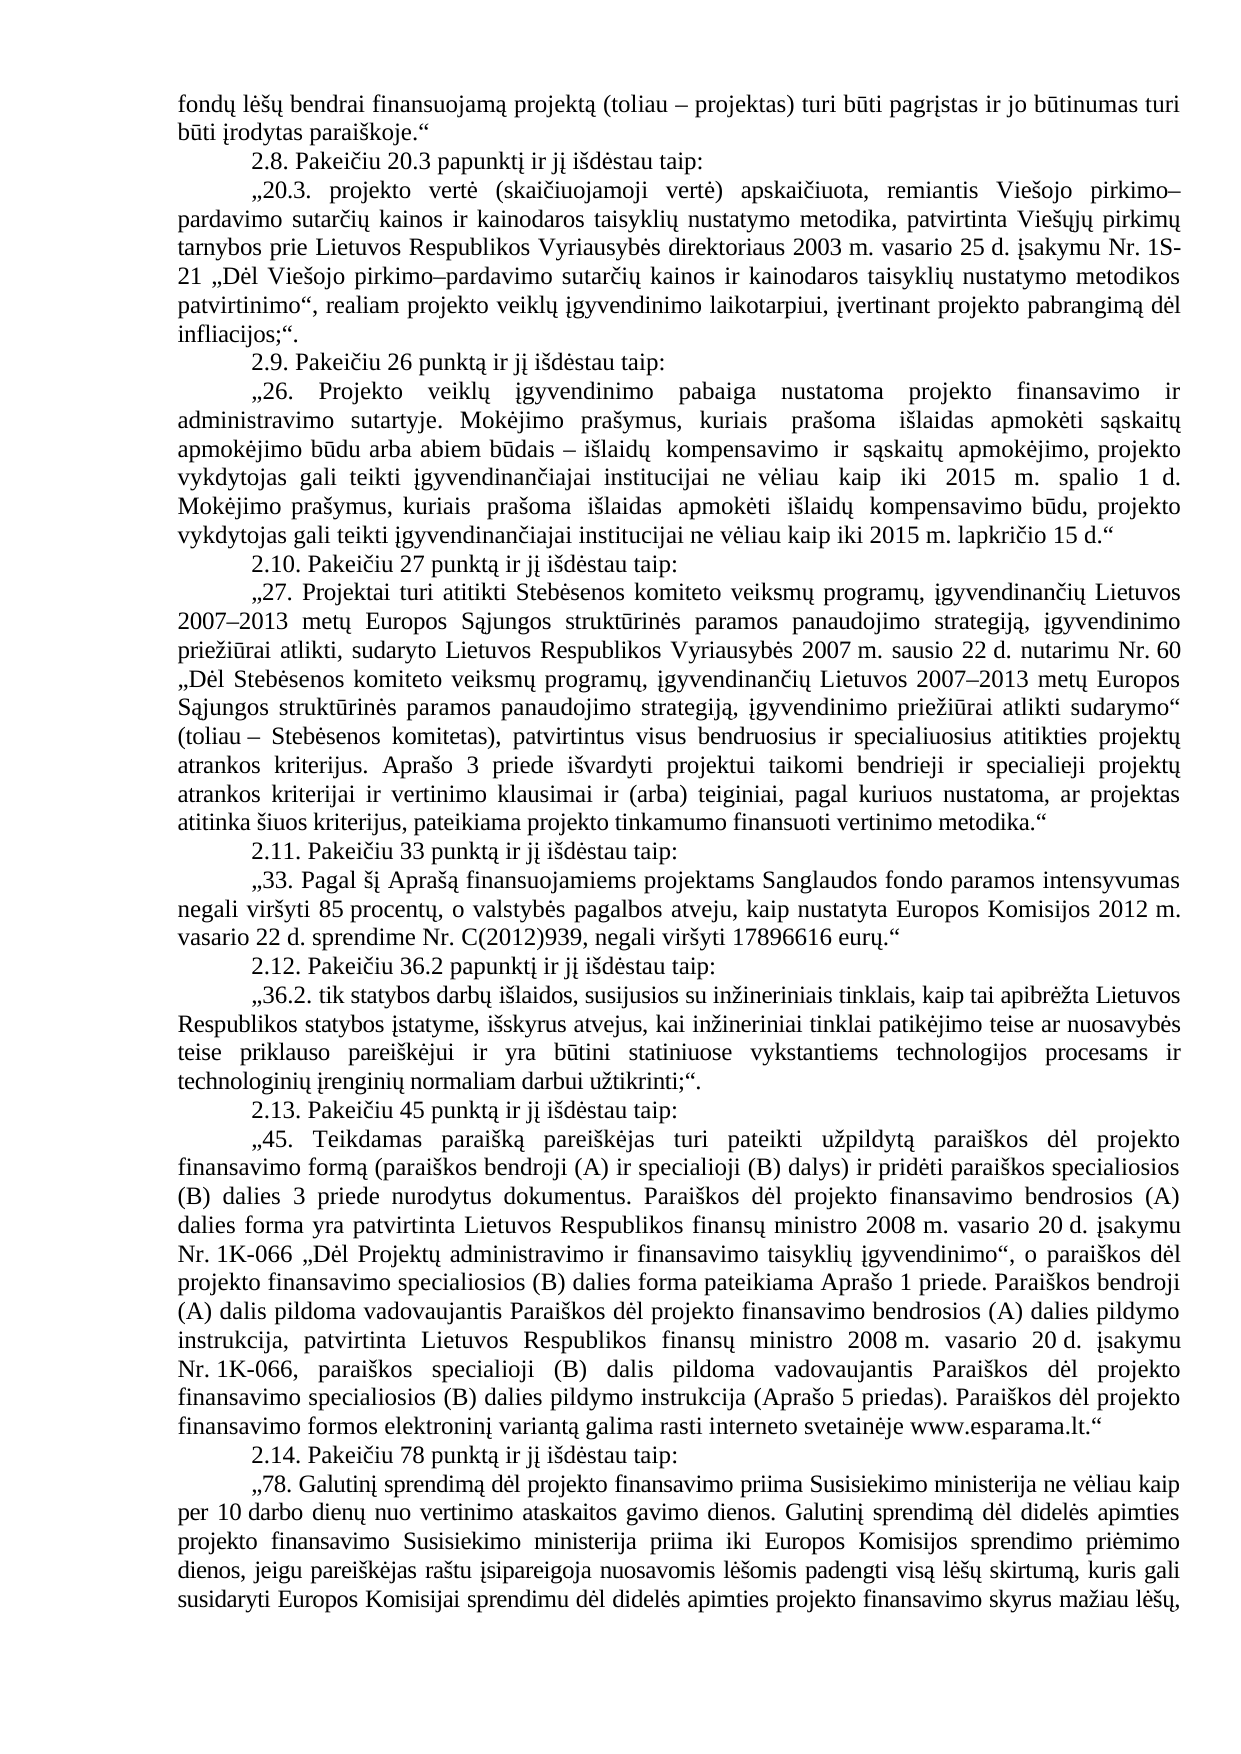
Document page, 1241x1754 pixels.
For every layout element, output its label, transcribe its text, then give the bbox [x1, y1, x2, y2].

text „45. Teikdamas paraišką pareiškėjas turi pateikti užpildytą paraiškos dėl projekto finansavimo formą (paraiškos bendroji (A) ir specialioji (B) dalys) ir pridėti paraiškos specialiosios (B) dalies 3 priede nurodytus dokumentus. Paraiškos dėl projekto finansavimo bendrosios (A) dalies forma yra patvirtinta Lietuvos Respublikos finansų ministro 2008 m. vasario 20 d. įsakymu Nr. 1K-066 „Dėl Projektų administravimo ir finansavimo taisyklių įgyvendinimo“, o paraiškos dėl projekto finansavimo specialiosios (B) dalies forma pateikiama Aprašo 1 priede. Paraiškos bendroji (A) dalis pildoma vadovaujantis Paraiškos dėl projekto finansavimo bendrosios (A) dalies pildymo instrukcija, patvirtinta Lietuvos Respublikos finansų ministro 2008 m. vasario 20 d. įsakymu Nr. 1K-066, paraiškos specialioji (B) dalis pildoma vadovaujantis Paraiškos dėl projekto finansavimo specialiosios (B) dalies pildymo instrukcija (Aprašo 5 priedas). Paraiškos dėl projekto finansavimo formos elektroninį variantą galima rasti interneto svetainėje www.esparama.lt.“ [177, 1124, 1181, 1440]
text „26. Projekto veiklų įgyvendinimo pabaiga nustatoma projekto finansavimo ir administravimo sutartyje. Mokėjimo prašymus, kuriais prašoma išlaidas apmokėti sąskaitų apmokėjimo būdu arba abiem būdais – išlaidų kompensavimo ir sąskaitų apmokėjimo, projekto vykdytojas gali teikti įgyvendinančiajai institucijai ne vėliau kaip iki 2015 m. spalio 1 d. Mokėjimo prašymus, kuriais prašoma išlaidas apmokėti išlaidų kompensavimo būdu, projekto vykdytojas gali teikti įgyvendinančiajai institucijai ne vėliau kaip iki 2015 m. lapkričio 15 d.“ [177, 376, 1181, 549]
text 2.8. Pakeičiu 20.3 papunktį ir jį išdėstau taip: [177, 146, 1181, 175]
text „27. Projektai turi atitikti Stebėsenos komiteto veiksmų programų, įgyvendinančių Lietuvos 2007–2013 metų Europos Sąjungos struktūrinės paramos panaudojimo strategiją, įgyvendinimo priežiūrai atlikti, sudaryto Lietuvos Respublikos Vyriausybės 2007 m. sausio 22 d. nutarimu Nr. 60 „Dėl Stebėsenos komiteto veiksmų programų, įgyvendinančių Lietuvos 2007–2013 metų Europos Sąjungos struktūrinės paramos panaudojimo strategiją, įgyvendinimo priežiūrai atlikti sudarymo“ (toliau – Stebėsenos komitetas), patvirtintus visus bendruosius ir specialiuosius atitikties projektų atrankos kriterijus. Aprašo 3 priede išvardyti projektui taikomi bendrieji ir specialieji projektų atrankos kriterijai ir vertinimo klausimai ir (arba) teiginiai, pagal kuriuos nustatoma, ar projektas atitinka šiuos kriterijus, pateikiama projekto tinkamumo finansuoti vertinimo metodika.“ [177, 577, 1181, 836]
text 2.9. Pakeičiu 26 punktą ir jį išdėstau taip: [177, 347, 1181, 376]
text „33. Pagal šį Aprašą finansuojamiems projektams Sanglaudos fondo paramos intensyvumas negali viršyti 85 procentų, o valstybės pagalbos atveju, kaip nustatyta Europos Komisijos 2012 m. vasario 22 d. sprendime Nr. C(2012)939, negali viršyti 17896616 eurų.“ [177, 865, 1181, 951]
text fondų lėšų bendrai finansuojamą projektą (toliau – projektas) turi būti pagrįstas ir jo būtinumas turi būti įrodytas paraiškoje.“ [177, 89, 1181, 146]
text 2.14. Pakeičiu 78 punktą ir jį išdėstau taip: [177, 1440, 1181, 1469]
text „20.3. projekto vertė (skaičiuojamoji vertė) apskaičiuota, remiantis Viešojo pirkimo–pardavimo sutarčių kainos ir kainodaros taisyklių nustatymo metodika, patvirtinta Viešųjų pirkimų tarnybos prie Lietuvos Respublikos Vyriausybės direktoriaus 2003 m. vasario 25 d. įsakymu Nr. 1S-21 „Dėl Viešojo pirkimo–pardavimo sutarčių kainos ir kainodaros taisyklių nustatymo metodikos patvirtinimo“, realiam projekto veiklų įgyvendinimo laikotarpiui, įvertinant projekto pabrangimą dėl infliacijos;“. [177, 175, 1181, 347]
text „78. Galutinį sprendimą dėl projekto finansavimo priima Susisiekimo ministerija ne vėliau kaip per 10 darbo dienų nuo vertinimo ataskaitos gavimo dienos. Galutinį sprendimą dėl didelės apimties projekto finansavimo Susisiekimo ministerija priima iki Europos Komisijos sprendimo priėmimo dienos, jeigu pareiškėjas raštu įsipareigoja nuosavomis lėšomis padengti visą lėšų skirtumą, kuris gali susidaryti Europos Komisijai sprendimu dėl didelės apimties projekto finansavimo skyrus mažiau lėšų, [177, 1469, 1181, 1612]
text 2.11. Pakeičiu 33 punktą ir jį išdėstau taip: [177, 836, 1181, 865]
text 2.13. Pakeičiu 45 punktą ir jį išdėstau taip: [177, 1095, 1181, 1124]
text 2.10. Pakeičiu 27 punktą ir jį išdėstau taip: [177, 549, 1181, 577]
text 2.12. Pakeičiu 36.2 papunktį ir jį išdėstau taip: [177, 951, 1181, 980]
text „36.2. tik statybos darbų išlaidos, susijusios su inžineriniais tinklais, kaip tai apibrėžta Lietuvos Respublikos statybos įstatyme, išskyrus atvejus, kai inžineriniai tinklai patikėjimo teise ar nuosavybės teise priklauso pareiškėjui ir yra būtini statiniuose vykstantiems technologijos procesams ir technologinių įrenginių normaliam darbui užtikrinti;“. [177, 980, 1181, 1095]
